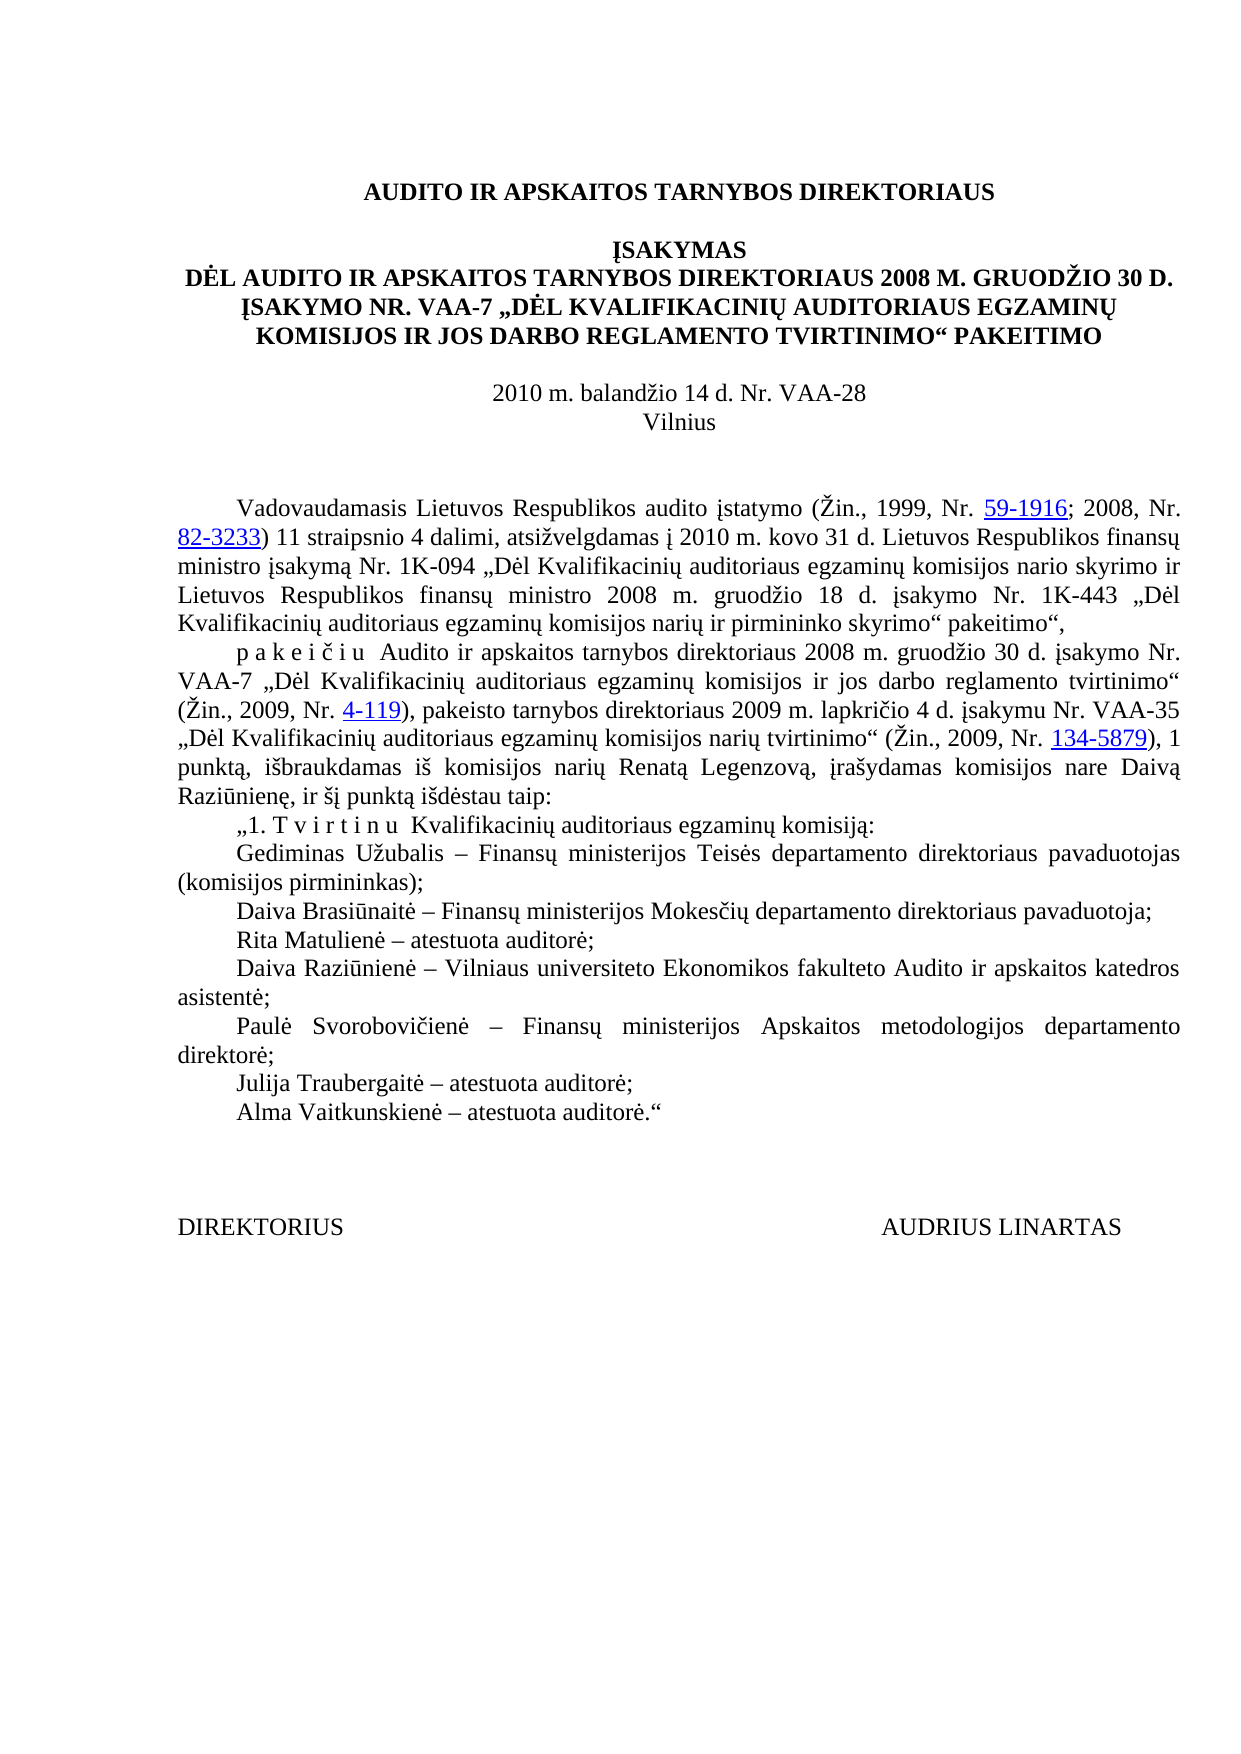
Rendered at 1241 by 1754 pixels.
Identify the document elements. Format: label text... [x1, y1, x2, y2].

text DĖL AUDITO IR APSKAITOS TARNYBOS DIREKTORIAUS 2008 M. GRUODŽIO 30 D. ĮSAKYMO Nr. VAA-7 „DĖL KVALIFIKACINIŲ AUDITORIAUS EGZAMINŲ KOMISIJOS IR JOS DARBO REGLAMENTO TVIRTINIMO“ PAKEITIMO [177, 263, 1181, 350]
text Rita Matulienė – atestuota auditorė; [177, 925, 1181, 953]
text Vadovaudamasis Lietuvos Respublikos audito įstatymo (Žin., 1999, Nr. 59-1916; 2008, Nr. 82-3233) 11 straipsnio 4 dalimi, atsižvelgdamas į 2010 m. kovo 31 d. Lietuvos Respublikos finansų ministro įsakymą Nr. 1K-094 „Dėl Kvalifikacinių auditoriaus egzaminų komisijos nario skyrimo ir Lietuvos Respublikos finansų ministro 2008 m. gruodžio 18 d. įsakymo Nr. 1K-443 „Dėl Kvalifikacinių auditoriaus egzaminų komisijos narių ir pirmininko skyrimo“ pakeitimo“, [177, 493, 1181, 637]
text pakeičiu Audito ir apskaitos tarnybos direktoriaus 2008 m. gruodžio 30 d. įsakymo Nr. VAA-7 „Dėl Kvalifikacinių auditoriaus egzaminų komisijos ir jos darbo reglamento tvirtinimo“ (Žin., 2009, Nr. 4-119), pakeisto tarnybos direktoriaus 2009 m. lapkričio 4 d. įsakymu Nr. VAA-35 „Dėl Kvalifikacinių auditoriaus egzaminų komisijos narių tvirtinimo“ (Žin., 2009, Nr. 134-5879), 1 punktą, išbraukdamas iš komisijos narių Renatą Legenzovą, įrašydamas komisijos nare Daivą Raziūnienę, ir šį punktą išdėstau taip: [177, 637, 1181, 810]
text Paulė Svorobovičienė – Finansų ministerijos Apskaitos metodologijos departamento direktorė; [177, 1011, 1181, 1068]
text „1. Tvirtinu Kvalifikacinių auditoriaus egzaminų komisiją: [177, 810, 1181, 838]
text Daiva Brasiūnaitė – Finansų ministerijos Mokesčių departamento direktoriaus pavaduotoja; [177, 896, 1181, 925]
text Daiva Raziūnienė – Vilniaus universiteto Ekonomikos fakulteto Audito ir apskaitos katedros asistentė; [177, 953, 1181, 1011]
text Direktorius Audrius Linartas [177, 1212, 1181, 1241]
text 2010 m. balandžio 14 d. Nr. VAA-28 [177, 378, 1181, 407]
text Alma Vaitkunskienė – atestuota auditorė.“ [177, 1097, 1181, 1126]
text Gediminas Užubalis – Finansų ministerijos Teisės departamento direktoriaus pavaduotojas (komisijos pirmininkas); [177, 838, 1181, 896]
text Vilnius [177, 407, 1181, 436]
text Julija Traubergaitė – atestuota auditorė; [177, 1068, 1181, 1097]
text AUDITO IR APSKAITOS TARNYBOS DIREKTORIAUS [177, 177, 1181, 206]
text ĮSAKYMAS [177, 235, 1181, 263]
